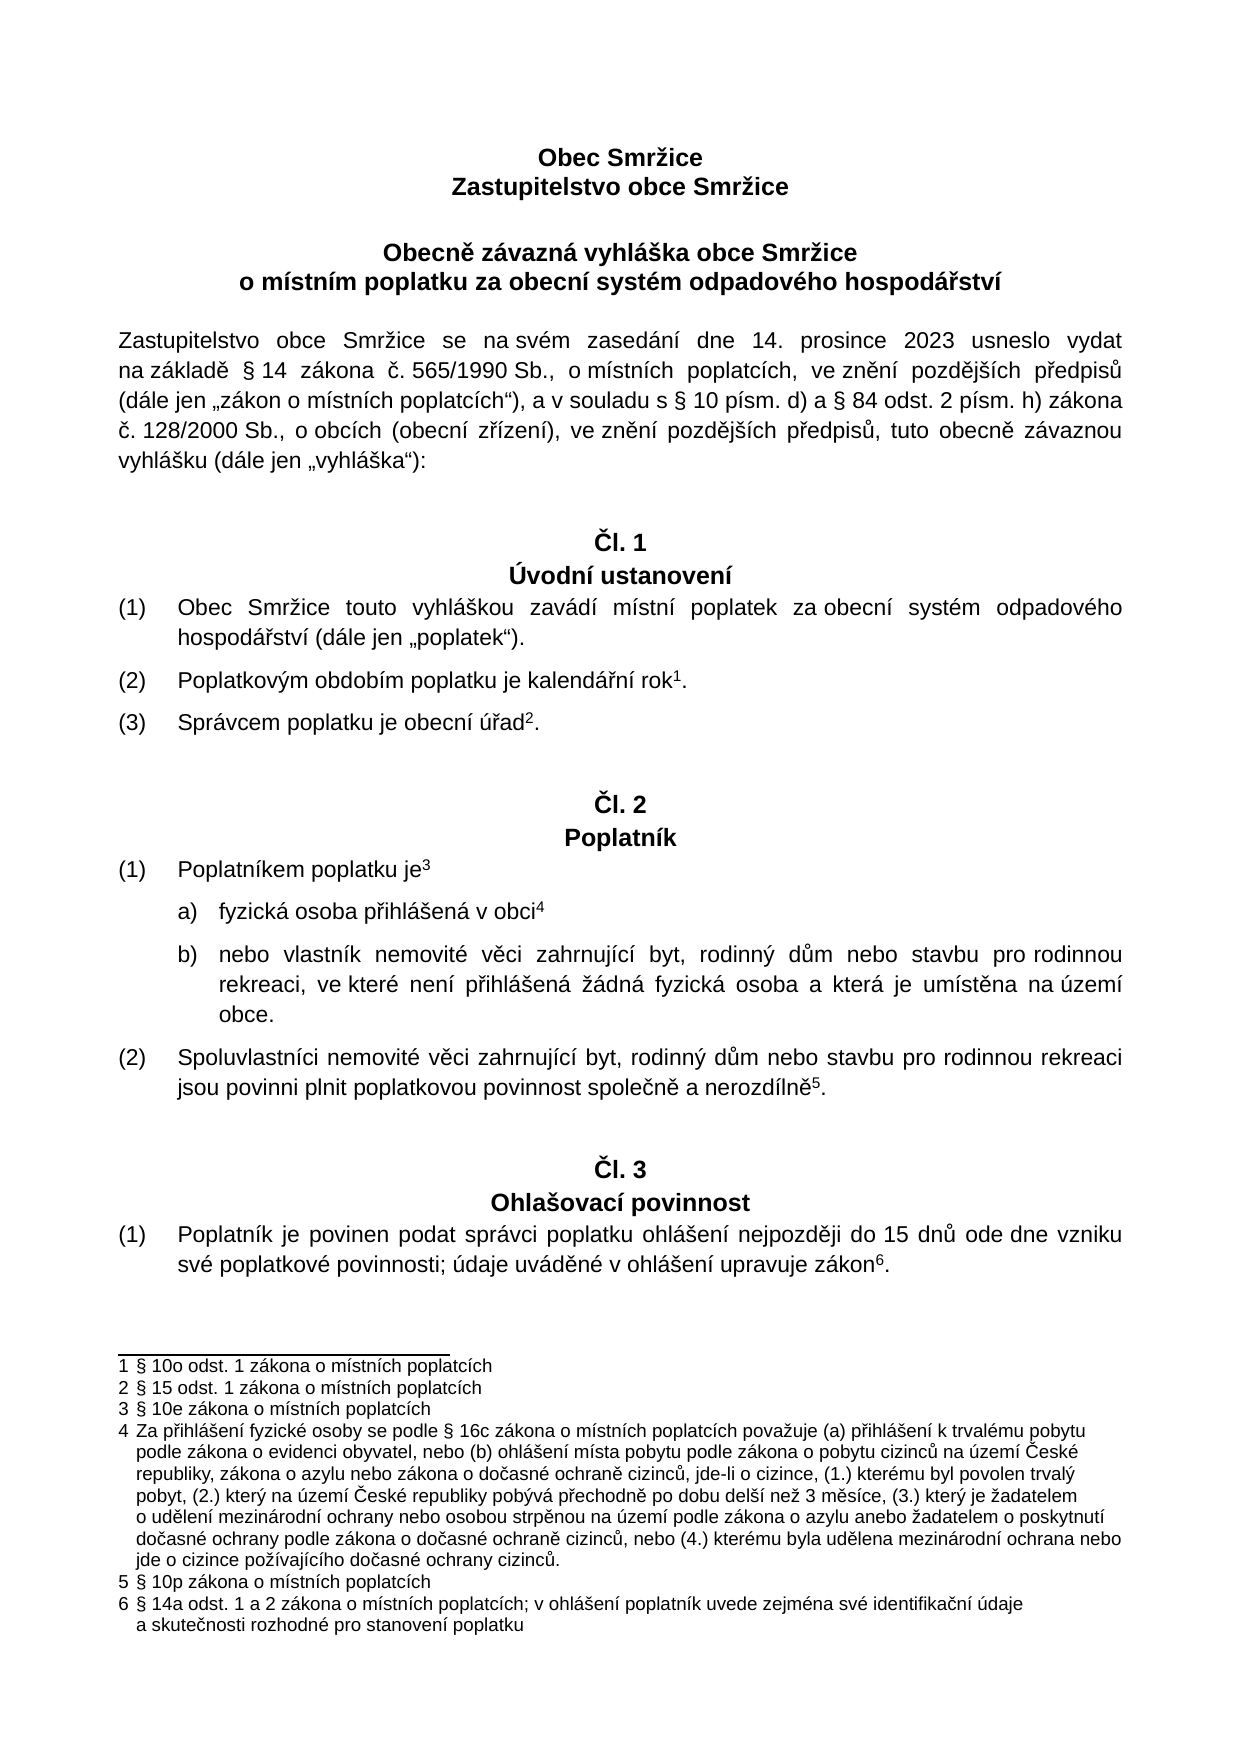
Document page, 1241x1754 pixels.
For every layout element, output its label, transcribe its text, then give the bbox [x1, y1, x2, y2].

text Zastupitelstvo obce Smržice se na svém zasedání dne 14. prosince 2023 usneslo vydat na základě § 14 zákona č. 565/1990 Sb., o místních poplatcích, ve znění pozdějších předpisů (dále jen „zákon o místních poplatcích“), a v souladu s § 10 písm. d) a § 84 odst. 2 písm. h) zákona č. 128/2000 Sb., o obcích (obecní zřízení), ve znění pozdějších předpisů, tuto obecně závaznou vyhlášku (dále jen „vyhláška“): [118, 327, 1122, 474]
list § 10o odst. 1 zákona o místních poplatcích [118, 1355, 1122, 1377]
subtitle Čl. 1 Úvodní ustanovení [118, 528, 1122, 589]
list Správcem poplatku je obecní úřad. [118, 709, 1122, 736]
subtitle Obecně závazná vyhláška obce Smržice o místním poplatku za obecní systém odpadového hospodářství [118, 238, 1122, 295]
subtitle Čl. 3 Ohlašovací povinnost [118, 1154, 1122, 1216]
text Obec Smržice Zastupitelstvo obce Smržice [118, 143, 1122, 201]
list Spoluvlastníci nemovité věci zahrnující byt, rodinný dům nebo stavbu pro rodinnou rekreaci jsou povinni plnit poplatkovou povinnost společně a nerozdílně. [118, 1044, 1122, 1101]
list fyzická osoba přihlášená v obci [177, 898, 1122, 925]
list Poplatník je povinen podat správci poplatku ohlášení nejpozději do 15 dnů ode dne vzniku své poplatkové povinnosti; údaje uváděné v ohlášení upravuje zákon. [118, 1221, 1122, 1277]
list § 14a odst. 1 a 2 zákona o místních poplatcích; v ohlášení poplatník uvede zejména své identifikační údaje a skutečnosti rozhodné pro stanovení poplatku [118, 1592, 1122, 1635]
list Obec Smržice touto vyhláškou zavádí místní poplatek za obecní systém odpadového hospodářství (dále jen „poplatek“). [118, 594, 1122, 650]
list nebo vlastník nemovité věci zahrnující byt, rodinný dům nebo stavbu pro rodinnou rekreaci, ve které není přihlášená žádná fyzická osoba a která je umístěna na území obce. [177, 941, 1122, 1028]
list § 10p zákona o místních poplatcích [118, 1571, 1122, 1592]
list § 15 odst. 1 zákona o místních poplatcích [118, 1377, 1122, 1398]
list § 10e zákona o místních poplatcích [118, 1398, 1122, 1420]
subtitle Čl. 2 Poplatník [118, 789, 1122, 851]
list Poplatníkem poplatku je [118, 856, 1122, 882]
list Za přihlášení fyzické osoby se podle § 16c zákona o místních poplatcích považuje (a) přihlášení k trvalému pobytu podle zákona o evidenci obyvatel, nebo (b) ohlášení místa pobytu podle zákona o pobytu cizinců na území České republiky, zákona o azylu nebo zákona o dočasné ochraně cizinců, jde-li o cizince, (1.) kterému byl povolen trvalý pobyt, (2.) který na území České republiky pobývá přechodně po dobu delší než 3 měsíce, (3.) který je žadatelem o udělení mezinárodní ochrany nebo osobou strpěnou na území podle zákona o azylu anebo žadatelem o poskytnutí dočasné ochrany podle zákona o dočasné ochraně cizinců, nebo (4.) kterému byla udělena mezinárodní ochrana nebo jde o cizince požívajícího dočasné ochrany cizinců. [118, 1420, 1122, 1571]
list Poplatkovým obdobím poplatku je kalendářní rok. [118, 667, 1122, 693]
